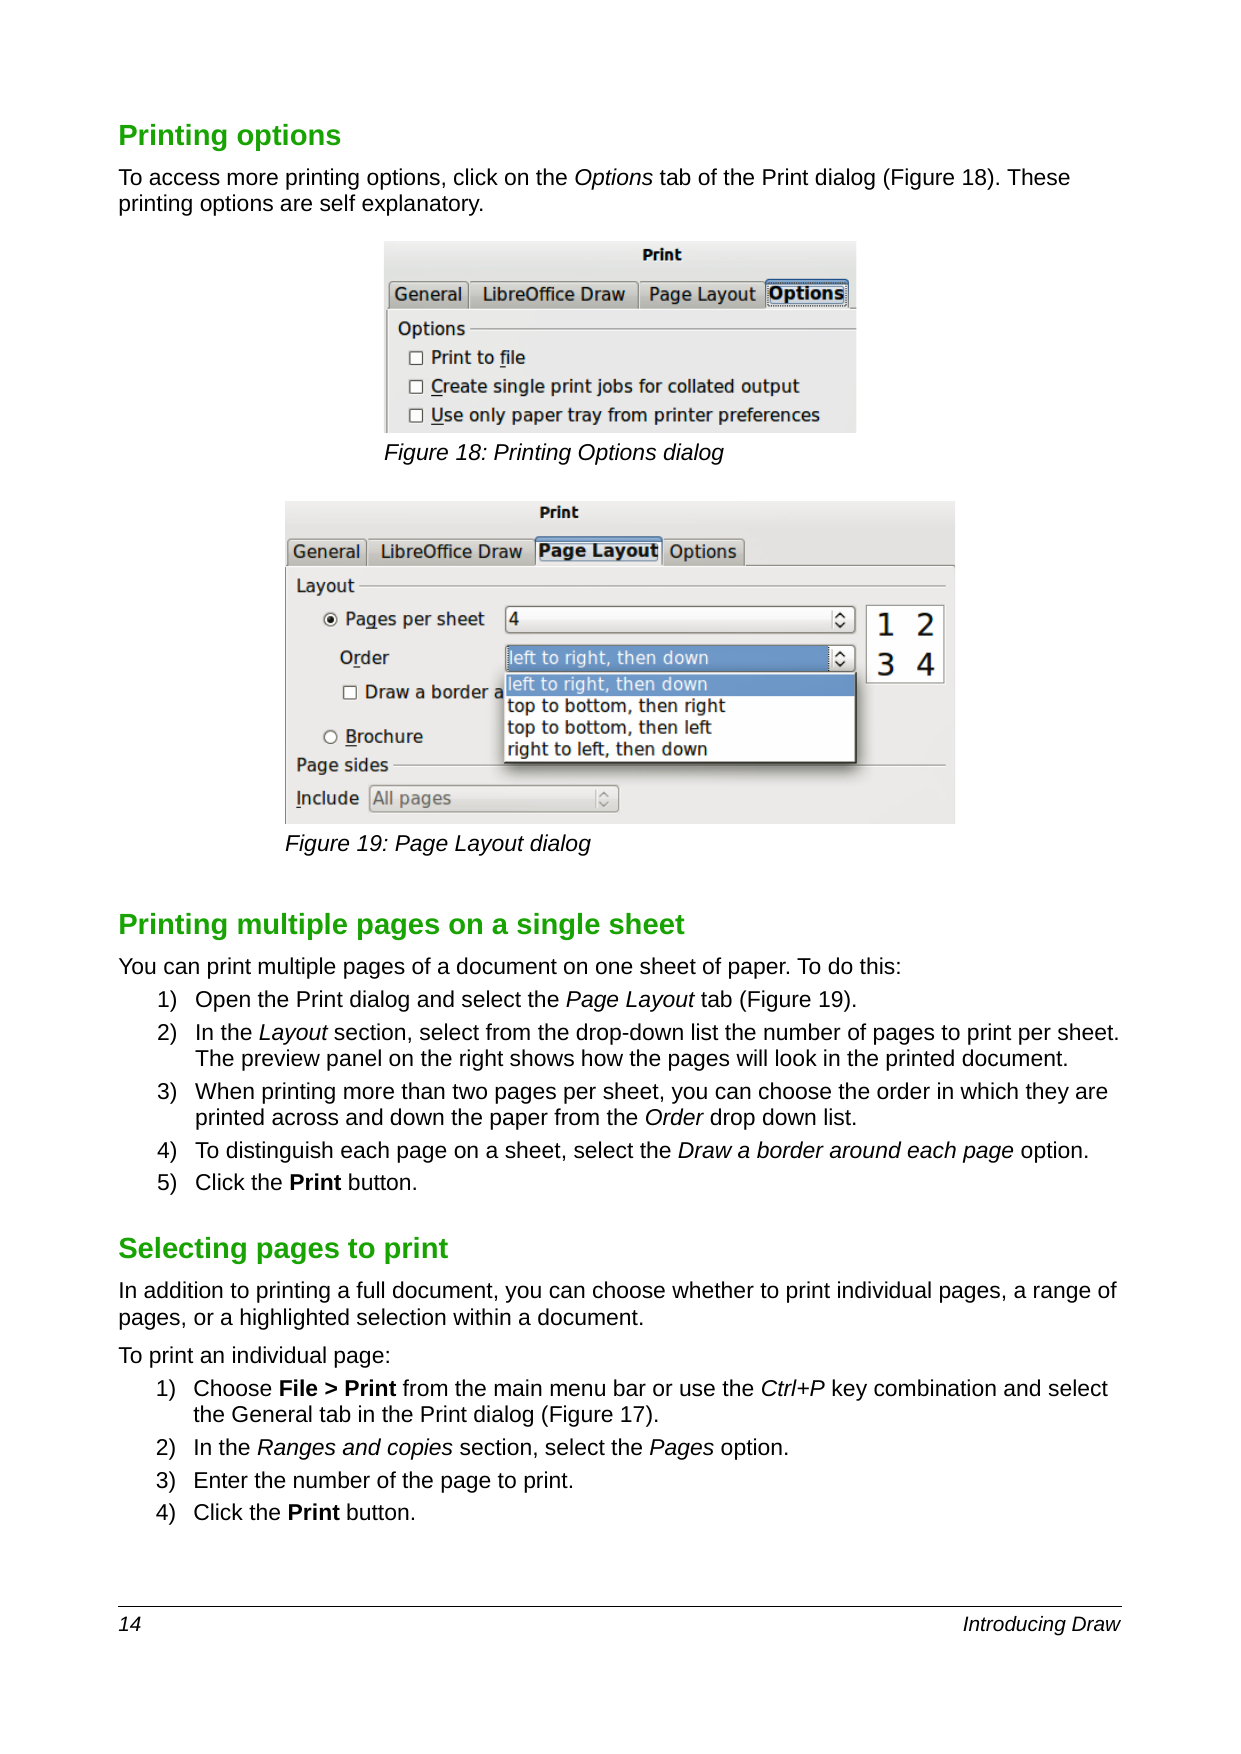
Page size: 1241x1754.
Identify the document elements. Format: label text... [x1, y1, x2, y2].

list Open the Print dialog and select the Page Layout tab (Figure 19). [177, 986, 1122, 1012]
list To print an individual page: [118, 1342, 1122, 1369]
text To access more printing options, click on the Options tab of the Print dialog (Figure 18). These printing options are self explanatory. [118, 164, 1122, 217]
subtitle Selecting pages to print [118, 1231, 1122, 1265]
list Choose File > Print from the main menu bar or use the Ctrl+P key combination and select the General tab in the Print dialog (Figure 17). [156, 1375, 1122, 1428]
list Enter the number of the page to print. [156, 1467, 1122, 1493]
text Figure 19: Page Layout dialog [285, 830, 955, 857]
list You can print multiple pages of a document on one sheet of paper. To do this: [118, 953, 1122, 980]
list To distinguish each page on a sheet, select the Draw a border around each page option. [177, 1137, 1122, 1163]
list Click the Print button. [177, 1169, 1122, 1196]
subtitle Printing multiple pages on a single sheet [118, 907, 1122, 941]
list When printing more than two pages per sheet, you can choose the order in which they are printed across and down the paper from the Order drop down list. [177, 1078, 1122, 1130]
picture [383, 241, 857, 433]
subtitle Printing options [118, 118, 1122, 152]
text Figure 18: Printing Options dialog [384, 439, 856, 466]
list Click the Print button. [156, 1499, 1122, 1526]
text In addition to printing a full document, you can choose whether to print individual pages, a range of pages, or a highlighted selection within a document. [118, 1277, 1122, 1330]
list In the Layout section, select from the drop-down list the number of pages to print per sheet. The preview panel on the right shows how the pages will look in the printed document. [177, 1019, 1122, 1071]
list In the Ranges and copies section, select the Pages option. [156, 1434, 1122, 1460]
picture [285, 501, 956, 824]
